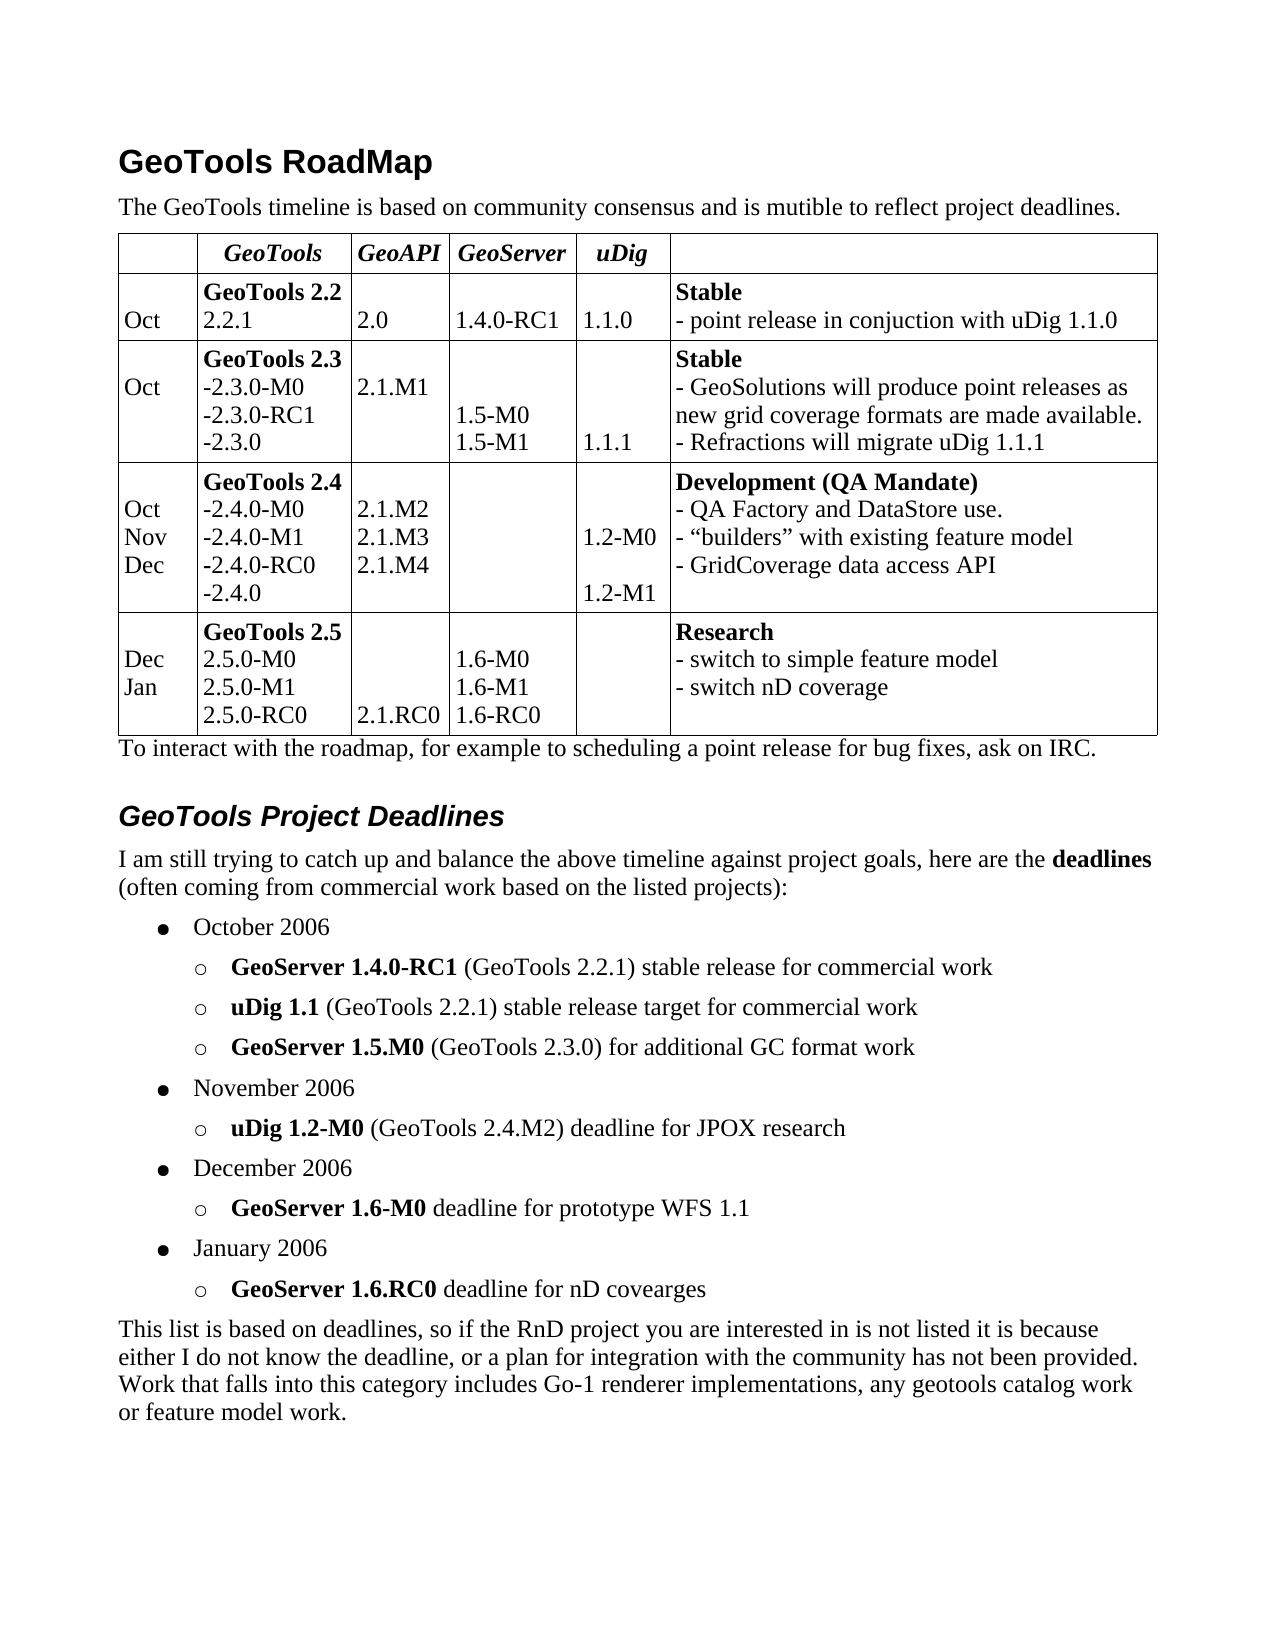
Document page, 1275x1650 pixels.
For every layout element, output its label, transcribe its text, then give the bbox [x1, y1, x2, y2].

list January 2006 [156, 1234, 1157, 1262]
list uDig 1.1 (GeoTools 2.2.1) stable release target for commercial work [193, 993, 1157, 1021]
list GeoServer 1.4.0-RC1 (GeoTools 2.2.1) stable release for commercial work [193, 953, 1157, 981]
table_header [671, 234, 1157, 273]
table_cell [450, 463, 576, 612]
table_cell 1.4.0-RC1 [450, 274, 576, 339]
text The GeoTools timeline is based on community consensus and is mutible to reflect project deadlines. [118, 193, 1157, 221]
table_cell Oct [119, 274, 197, 339]
table_cell [577, 613, 670, 734]
table_cell 1.1.0 [577, 274, 670, 339]
table_cell GeoTools 2.2 2.2.1 [198, 274, 351, 339]
table_cell GeoTools 2.3 -2.3.0-M0 -2.3.0-RC1 -2.3.0 [198, 341, 351, 462]
table_cell 1.5-M0 1.5-M1 [450, 341, 576, 462]
table_header uDig [577, 234, 670, 273]
table_cell GeoTools 2.5 2.5.0-M0 2.5.0-M1 2.5.0-RC0 [198, 613, 351, 734]
table_cell Dec Jan [119, 613, 197, 734]
list November 2006 [156, 1074, 1157, 1101]
table_header GeoAPI [352, 234, 449, 273]
list GeoServer 1.6-M0 deadline for prototype WFS 1.1 [193, 1194, 1157, 1222]
subtitle GeoTools RoadMap [118, 143, 1157, 181]
table_header GeoTools [198, 234, 351, 273]
table_cell Development (QA Mandate) - QA Factory and DataStore use. - “builders” with existing feature model - GridCoverage data access API [671, 463, 1157, 612]
table_cell Oct Nov Dec [119, 463, 197, 612]
table_cell GeoTools 2.4 -2.4.0-M0 -2.4.0-M1 -2.4.0-RC0 -2.4.0 [198, 463, 351, 612]
list December 2006 [156, 1154, 1157, 1182]
table_cell Stable - GeoSolutions will produce point releases as new grid coverage formats are made available. - Refractions will migrate uDig 1.1.1 [671, 341, 1157, 462]
table_cell Oct [119, 341, 197, 462]
table_cell 2.1.M2 2.1.M3 2.1.M4 [352, 463, 449, 612]
table_header GeoServer [450, 234, 576, 273]
table_cell Research - switch to simple feature model - switch nD coverage [671, 613, 1157, 734]
table_cell 1.1.1 [577, 341, 670, 462]
list GeoServer 1.6.RC0 deadline for nD covearges [193, 1275, 1157, 1302]
subtitle GeoTools Project Deadlines [118, 800, 1157, 832]
text I am still trying to catch up and balance the above timeline against project goals, here are the deadlines (often coming from commercial work based on the listed projects): [118, 845, 1157, 900]
table_cell Stable - point release in conjuction with uDig 1.1.0 [671, 274, 1157, 339]
table_cell 1.6-M0 1.6-M1 1.6-RC0 [450, 613, 576, 734]
table_cell 2.0 [352, 274, 449, 339]
text This list is based on deadlines, so if the RnD project you are interested in is not listed it is because either I do not know the deadline, or a plan for integration with the community has not been provided. Work that falls into this category includes Go-1 renderer implementations, any geotools catalog work or feature model work. [118, 1315, 1157, 1426]
list October 2006 [156, 913, 1157, 941]
table_cell 2.1.M1 [352, 341, 449, 462]
list uDig 1.2-M0 (GeoTools 2.4.M2) deadline for JPOX research [193, 1114, 1157, 1142]
table_cell 1.2-M0 1.2-M1 [577, 463, 670, 612]
text To interact with the roadmap, for example to scheduling a point release for bug fixes, ask on IRC. [118, 736, 1157, 762]
table_header [119, 234, 197, 273]
list GeoServer 1.5.M0 (GeoTools 2.3.0) for additional GC format work [193, 1033, 1157, 1061]
table_cell 2.1.RC0 [352, 613, 449, 734]
